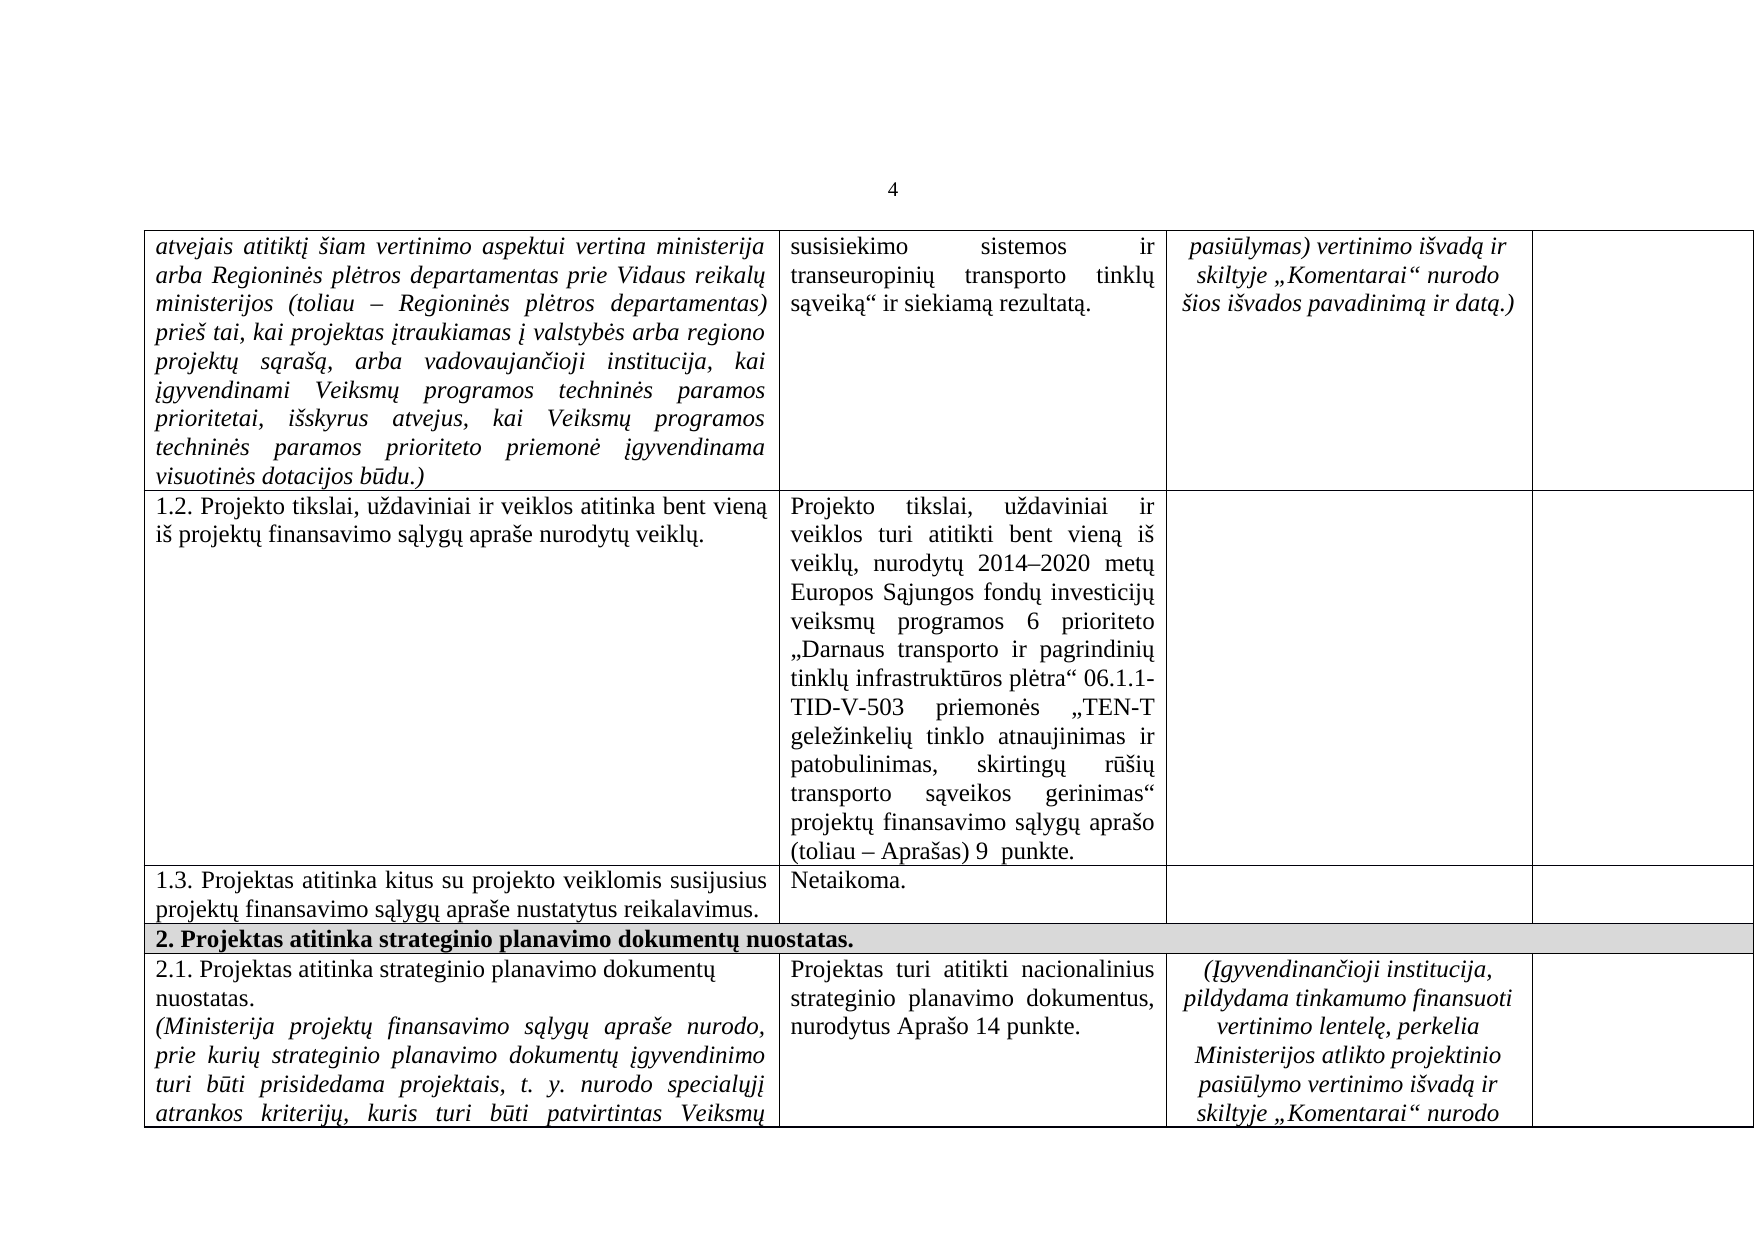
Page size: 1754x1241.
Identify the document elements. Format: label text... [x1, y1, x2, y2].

table_cell susisiekimo sistemos ir transeuropinių transporto tinklų sąveiką“ ir siekiamą rezultatą. [780, 231, 1166, 490]
table_cell pasiūlymas) vertinimo išvadą ir skiltyje „Komentarai“ nurodo šios išvados pavadinimą ir datą.) [1167, 231, 1532, 490]
table_cell [1533, 866, 1753, 923]
table_cell 2. Projektas atitinka strateginio planavimo dokumentų nuostatas. [145, 924, 1753, 953]
table_cell Projekto tikslai, uždaviniai ir veiklos turi atitikti bent vieną iš veiklų, nurodytų 2014–2020 metų Europos Sąjungos fondų investicijų veiksmų programos 6 prioriteto „Darnaus transporto ir pagrindinių tinklų infrastruktūros plėtra“ 06.1.1-TID-V-503 priemonės „TEN-T geležinkelių tinklo atnaujinimas ir patobulinimas, skirtingų rūšių transporto sąveikos gerinimas“ projektų finansavimo sąlygų aprašo (toliau – Aprašas) 9 punkte. [780, 491, 1166, 864]
table_cell [1167, 491, 1532, 864]
table_cell Netaikoma. [780, 866, 1166, 923]
table_cell [1533, 954, 1753, 1126]
table_cell [1167, 866, 1532, 923]
table_cell Projektas turi atitikti nacionalinius strateginio planavimo dokumentus, nurodytus Aprašo 14 punkte. [780, 954, 1166, 1126]
table_cell 2.1. Projektas atitinka strateginio planavimo dokumentų nuostatas. (Ministerija projektų finansavimo sąlygų apraše nurodo, prie kurių strateginio planavimo dokumentų įgyvendinimo turi būti prisidedama projektais, t. y. nurodo specialųjį atrankos kriterijų, kuris turi būti patvirtintas Veiksmų [145, 954, 779, 1126]
table_cell 1.2. Projekto tikslai, uždaviniai ir veiklos atitinka bent vieną iš projektų finansavimo sąlygų apraše nurodytų veiklų. [145, 491, 779, 864]
table_cell atvejais atitiktį šiam vertinimo aspektui vertina ministerija arba Regioninės plėtros departamentas prie Vidaus reikalų ministerijos (toliau – Regioninės plėtros departamentas) prieš tai, kai projektas įtraukiamas į valstybės arba regiono projektų sąrašą, arba vadovaujančioji institucija, kai įgyvendinami Veiksmų programos techninės paramos prioritetai, išskyrus atvejus, kai Veiksmų programos techninės paramos prioriteto priemonė įgyvendinama visuotinės dotacijos būdu.) [145, 231, 779, 490]
table_cell [1533, 231, 1753, 490]
table_cell 1.3. Projektas atitinka kitus su projekto veiklomis susijusius projektų finansavimo sąlygų apraše nustatytus reikalavimus. [145, 866, 779, 923]
table_cell (Įgyvendinančioji institucija, pildydama tinkamumo finansuoti vertinimo lentelę, perkelia Ministerijos atlikto projektinio pasiūlymo vertinimo išvadą ir skiltyje „Komentarai“ nurodo [1167, 954, 1532, 1126]
table_cell [1533, 491, 1753, 864]
